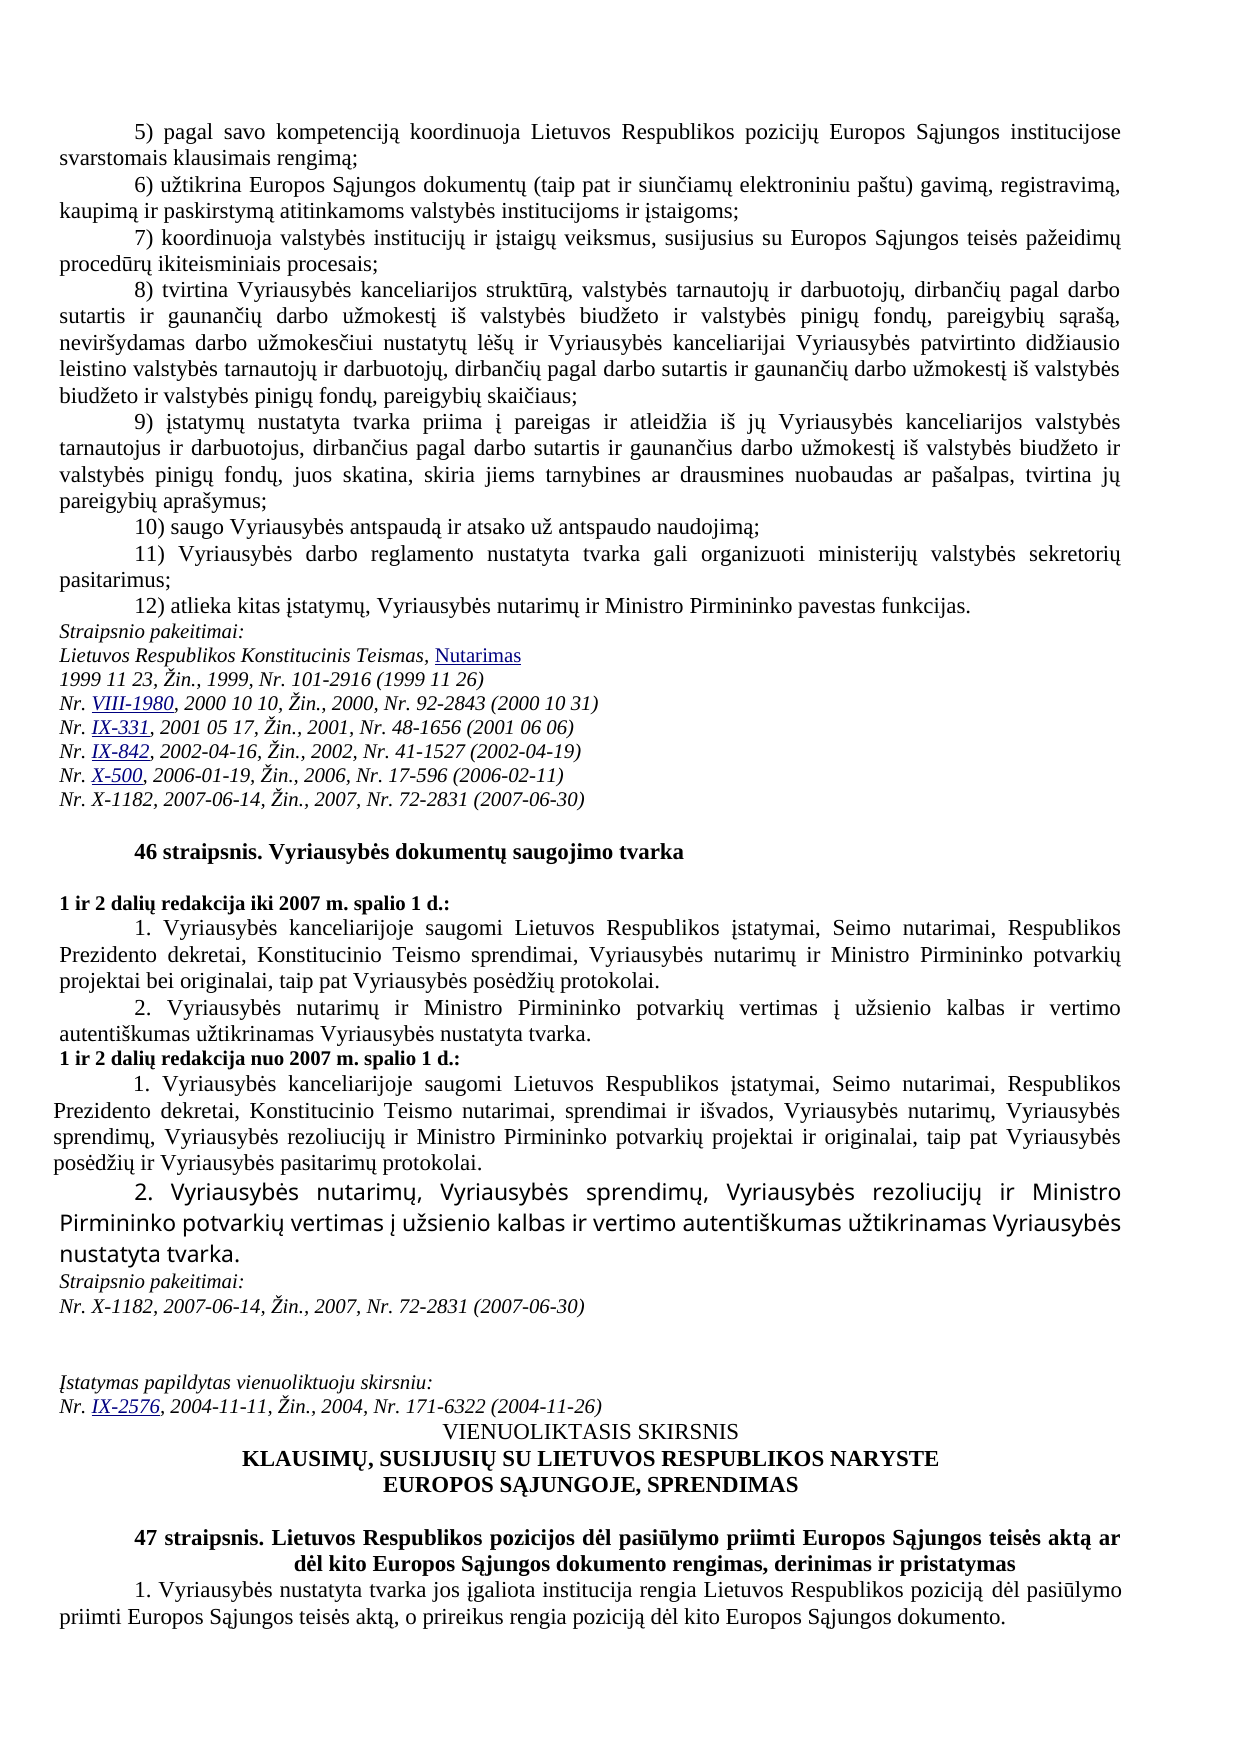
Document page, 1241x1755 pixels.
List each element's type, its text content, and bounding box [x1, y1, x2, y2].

text 2. Vyriausybės nutarimų ir Ministro Pirmininko potvarkių vertimas į užsienio kalbas ir vertimo autentiškumas užtikrinamas Vyriausybės nustatyta tvarka. [59, 993, 1122, 1046]
text 11) Vyriausybės darbo reglamento nustatyta tvarka gali organizuoti ministerijų valstybės sekretorių pasitarimus; [59, 540, 1122, 592]
subtitle EUROPOS SĄJUNGOJE, SPRENDIMAS [59, 1471, 1122, 1497]
text Lietuvos Respublikos Konstitucinis Teismas, Nutarimas [59, 643, 1122, 667]
text 7) koordinuoja valstybės institucijų ir įstaigų veiksmus, susijusius su Europos Sąjungos teisės pažeidimų procedūrų ikiteisminiais procesais; [59, 223, 1122, 276]
text Nr. IX-331, 2001 05 17, Žin., 2001, Nr. 48-1656 (2001 06 06) [59, 715, 1122, 739]
text 1999 11 23, Žin., 1999, Nr. 101-2916 (1999 11 26) [59, 667, 1122, 691]
text Nr. VIII-1980, 2000 10 10, Žin., 2000, Nr. 92-2843 (2000 10 31) [59, 691, 1122, 715]
text Įstatymas papildytas vienuoliktuoju skirsniu: [59, 1370, 1122, 1394]
subtitle KLAUSIMŲ, SUSIJUSIŲ SU LIETUVOS RESPUBLIKOS NARYSTE [59, 1445, 1122, 1471]
text 1 ir 2 dalių redakcija nuo 2007 m. spalio 1 d.: [59, 1046, 1122, 1070]
text 9) įstatymų nustatyta tvarka priima į pareigas ir atleidžia iš jų Vyriausybės kanceliarijos valstybės tarnautojus ir darbuotojus, dirbančius pagal darbo sutartis ir gaunančius darbo užmokestį iš valstybės biudžeto ir valstybės pinigų fondų, juos skatina, skiria jiems tarnybines ar drausmines nuobaudas ar pašalpas, tvirtina jų pareigybių aprašymus; [59, 408, 1122, 513]
text Straipsnio pakeitimai: [59, 1269, 1122, 1293]
text Nr. IX-2576, 2004-11-11, Žin., 2004, Nr. 171-6322 (2004-11-26) [59, 1394, 1122, 1418]
text 12) atlieka kitas įstatymų, Vyriausybės nutarimų ir Ministro Pirmininko pavestas funkcijas. [59, 592, 1122, 619]
text 1. Vyriausybės kanceliarijoje saugomi Lietuvos Respublikos įstatymai, Seimo nutarimai, Respublikos Prezidento dekretai, Konstitucinio Teismo sprendimai, Vyriausybės nutarimų ir Ministro Pirmininko potvarkių projektai bei originalai, taip pat Vyriausybės posėdžių protokolai. [59, 914, 1122, 993]
text 5) pagal savo kompetenciją koordinuoja Lietuvos Respublikos pozicijų Europos Sąjungos institucijose svarstomais klausimais rengimą; [59, 118, 1122, 171]
text Nr. X-1182, 2007-06-14, Žin., 2007, Nr. 72-2831 (2007-06-30) [59, 787, 1122, 811]
text 2. Vyriausybės nutarimų, Vyriausybės sprendimų, Vyriausybės rezoliucijų ir Ministro Pirmininko potvarkių vertimas į užsienio kalbas ir vertimo autentiškumas užtikrinamas Vyriausybės nustatyta tvarka. [59, 1176, 1122, 1269]
text Nr. IX-842, 2002-04-16, Žin., 2002, Nr. 41-1527 (2002-04-19) [59, 739, 1122, 763]
text 10) saugo Vyriausybės antspaudą ir atsako už antspaudo naudojimą; [59, 513, 1122, 540]
text 8) tvirtina Vyriausybės kanceliarijos struktūrą, valstybės tarnautojų ir darbuotojų, dirbančių pagal darbo sutartis ir gaunančių darbo užmokestį iš valstybės biudžeto ir valstybės pinigų fondų, pareigybių sąrašą, neviršydamas darbo užmokesčiui nustatytų lėšų ir Vyriausybės kanceliarijai Vyriausybės patvirtinto didžiausio leistino valstybės tarnautojų ir darbuotojų, dirbančių pagal darbo sutartis ir gaunančių darbo užmokestį iš valstybės biudžeto ir valstybės pinigų fondų, pareigybių skaičiaus; [59, 276, 1122, 408]
text 6) užtikrina Europos Sąjungos dokumentų (taip pat ir siunčiamų elektroniniu paštu) gavimą, registravimą, kaupimą ir paskirstymą atitinkamoms valstybės institucijoms ir įstaigoms; [59, 171, 1122, 223]
text 47 straipsnis. Lietuvos Respublikos pozicijos dėl pasiūlymo priimti Europos Sąjungos teisės aktą ar dėl kito Europos Sąjungos dokumento rengimas, derinimas ir pristatymas [134, 1524, 1122, 1577]
text Straipsnio pakeitimai: [59, 619, 1122, 643]
text Nr. X-1182, 2007-06-14, Žin., 2007, Nr. 72-2831 (2007-06-30) [59, 1293, 1122, 1318]
text 1 ir 2 dalių redakcija iki 2007 m. spalio 1 d.: [59, 890, 1122, 914]
text 46 straipsnis. Vyriausybės dokumentų saugojimo tvarka [59, 838, 1122, 864]
text Nr. X-500, 2006-01-19, Žin., 2006, Nr. 17-596 (2006-02-11) [59, 763, 1122, 787]
text 1. Vyriausybės kanceliarijoje saugomi Lietuvos Respublikos įstatymai, Seimo nutarimai, Respublikos Prezidento dekretai, Konstitucinio Teismo nutarimai, sprendimai ir išvados, Vyriausybės nutarimų, Vyriausybės sprendimų, Vyriausybės rezoliucijų ir Ministro Pirmininko potvarkių projektai ir originalai, taip pat Vyriausybės posėdžių ir Vyriausybės pasitarimų protokolai. [53, 1070, 1122, 1176]
text 1. Vyriausybės nustatyta tvarka jos įgaliota institucija rengia Lietuvos Respublikos poziciją dėl pasiūlymo priimti Europos Sąjungos teisės aktą, o prireikus rengia poziciją dėl kito Europos Sąjungos dokumento. [59, 1577, 1122, 1629]
text VIENUOLIKTASIS SKIRSNIS [59, 1418, 1122, 1445]
